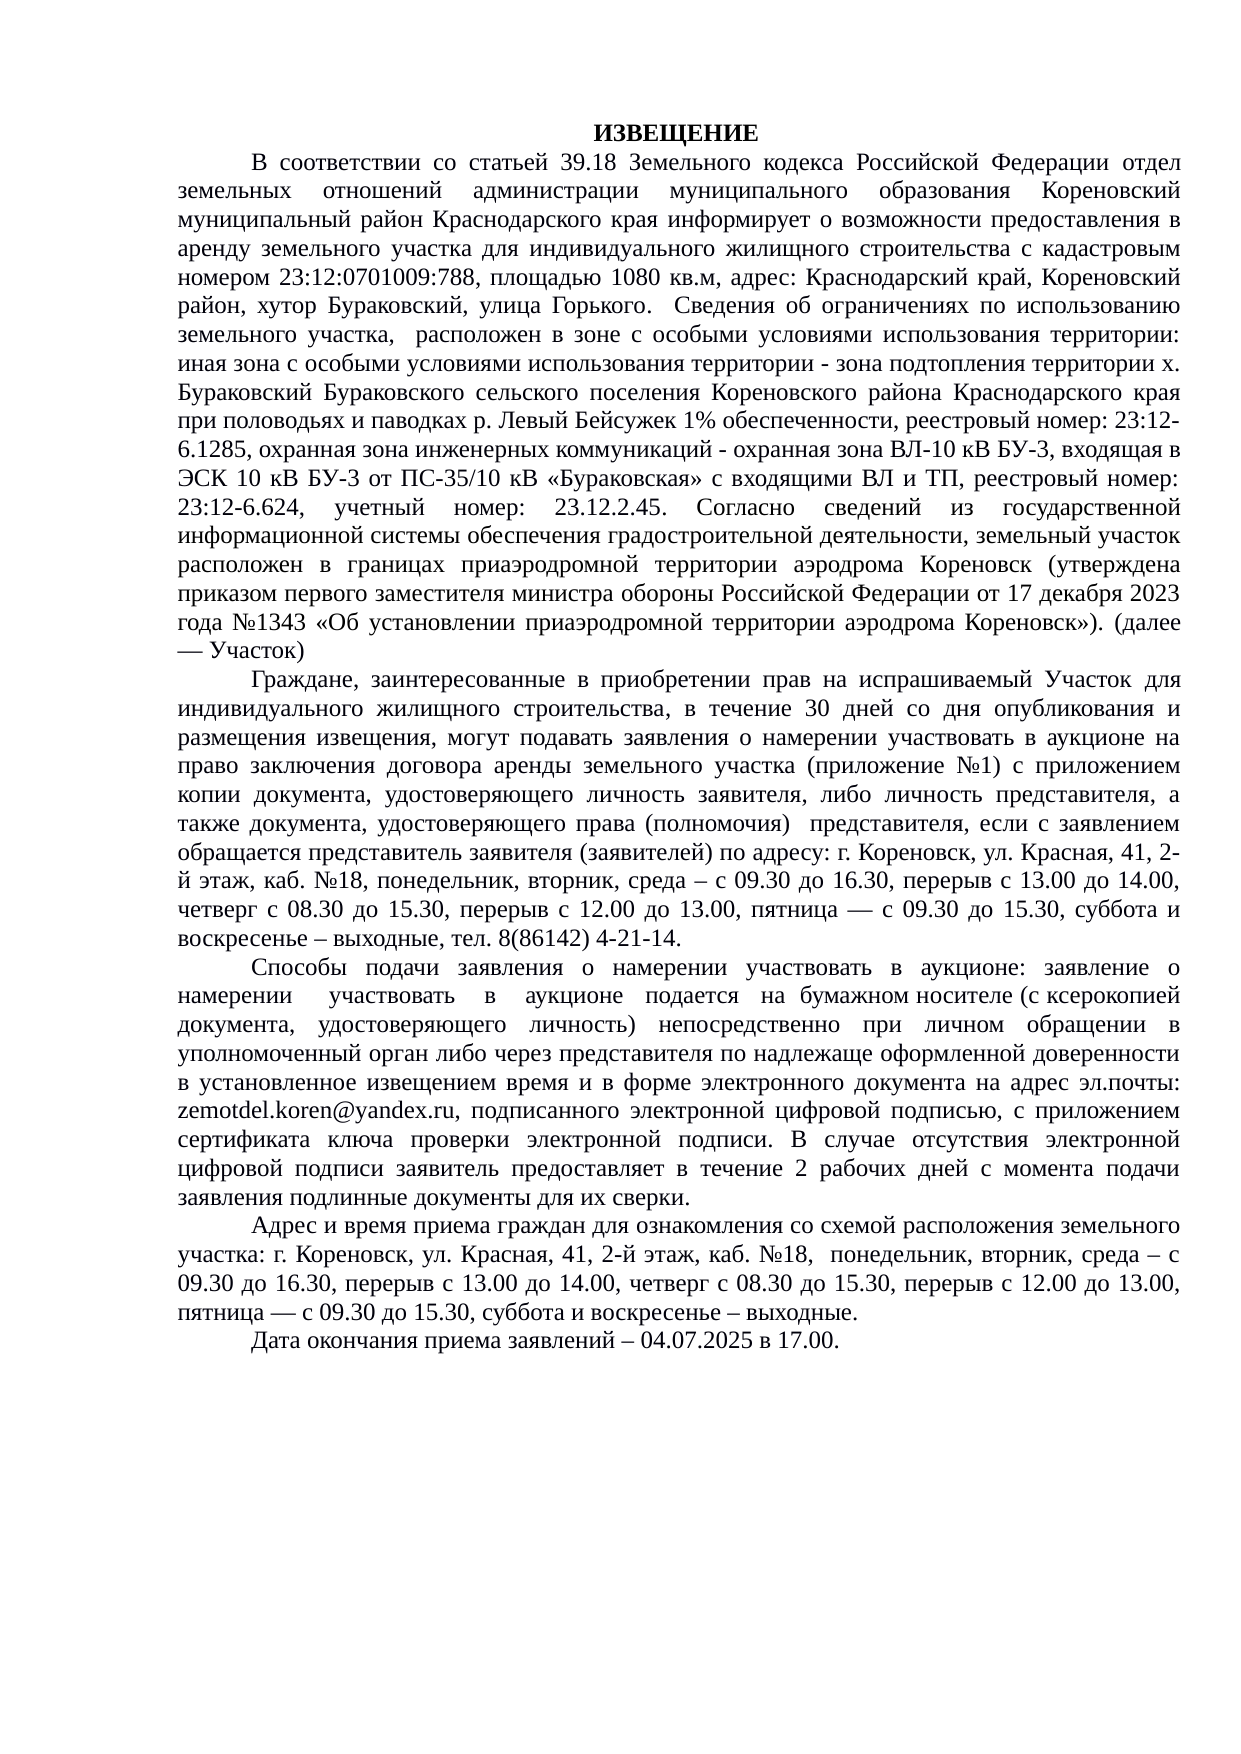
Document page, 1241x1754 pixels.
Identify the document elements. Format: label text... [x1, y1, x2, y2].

text Дата окончания приема заявлений – 04.07.2025 в 17.00. [177, 1326, 1181, 1354]
text Адрес и время приема граждан для ознакомления со схемой расположения земельного участка: г. Кореновск, ул. Красная, 41, 2-й этаж, каб. №18, понедельник, вторник, среда – с 09.30 до 16.30, перерыв с 13.00 до 14.00, четверг с 08.30 до 15.30, перерыв с 12.00 до 13.00, пятница — с 09.30 до 15.30, суббота и воскресенье – выходные. [177, 1211, 1181, 1326]
text Граждане, заинтересованные в приобретении прав на испрашиваемый Участок для индивидуального жилищного строительства, в течение 30 дней со дня опубликования и размещения извещения, могут подавать заявления о намерении участвовать в аукционе на право заключения договора аренды земельного участка (приложение №1) с приложением копии документа, удостоверяющего личность заявителя, либо личность представителя, а также документа, удостоверяющего права (полномочия) представителя, если с заявлением обращается представитель заявителя (заявителей) по адресу: г. Кореновск, ул. Красная, 41, 2-й этаж, каб. №18, понедельник, вторник, среда – с 09.30 до 16.30, перерыв с 13.00 до 14.00, четверг с 08.30 до 15.30, перерыв с 12.00 до 13.00, пятница — с 09.30 до 15.30, суббота и воскресенье – выходные, тел. 8(86142) 4-21-14. [177, 664, 1181, 952]
text В соответствии со статьей 39.18 Земельного кодекса Российской Федерации отдел земельных отношений администрации муниципального образования Кореновский муниципальный район Краснодарского края информирует о возможности предоставления в аренду земельного участка для индивидуального жилищного строительства с кадастровым номером 23:12:0701009:788, площадью 1080 кв.м, адрес: Краснодарский край, Кореновский район, хутор Бураковский, улица Горького. Сведения об ограничениях по использованию земельного участка, расположен в зоне с особыми условиями использования территории: иная зона с особыми условиями использования территории - зона подтопления территории х. Бураковский Бураковского сельского поселения Кореновского района Краснодарского края при половодьях и паводках р. Левый Бейсужек 1% обеспеченности, реестровый номер: 23:12-6.1285, охранная зона инженерных коммуникаций - охранная зона ВЛ-10 кВ БУ-3, входящая в ЭСК 10 кВ БУ-3 от ПС-35/10 кВ «Бураковская» с входящими ВЛ и ТП, реестровый номер: 23:12-6.624, учетный номер: 23.12.2.45. Согласно сведений из государственной информационной системы обеспечения градостроительной деятельности, земельный участок расположен в границах приаэродромной территории аэродрома Кореновск (утверждена приказом первого заместителя министра обороны Российской Федерации от 17 декабря 2023 года №1343 «Об установлении приаэродромной территории аэродрома Кореновск»). (далее — Участок) [177, 147, 1181, 664]
text ИЗВЕЩЕНИЕ [177, 118, 1181, 147]
text Способы подачи заявления о намерении участвовать в аукционе: заявление о намерении участвовать в аукционе подается на бумажном носителе (с ксерокопией документа, удостоверяющего личность) непосредственно при личном обращении в уполномоченный орган либо через представителя по надлежаще оформленной доверенности в установленное извещением время и в форме электронного документа на адрес эл.почты: zemotdel.koren@yandex.ru, подписанного электронной цифровой подписью, с приложением сертификата ключа проверки электронной подписи. В случае отсутствия электронной цифровой подписи заявитель предоставляет в течение 2 рабочих дней с момента подачи заявления подлинные документы для их сверки. [177, 952, 1181, 1211]
